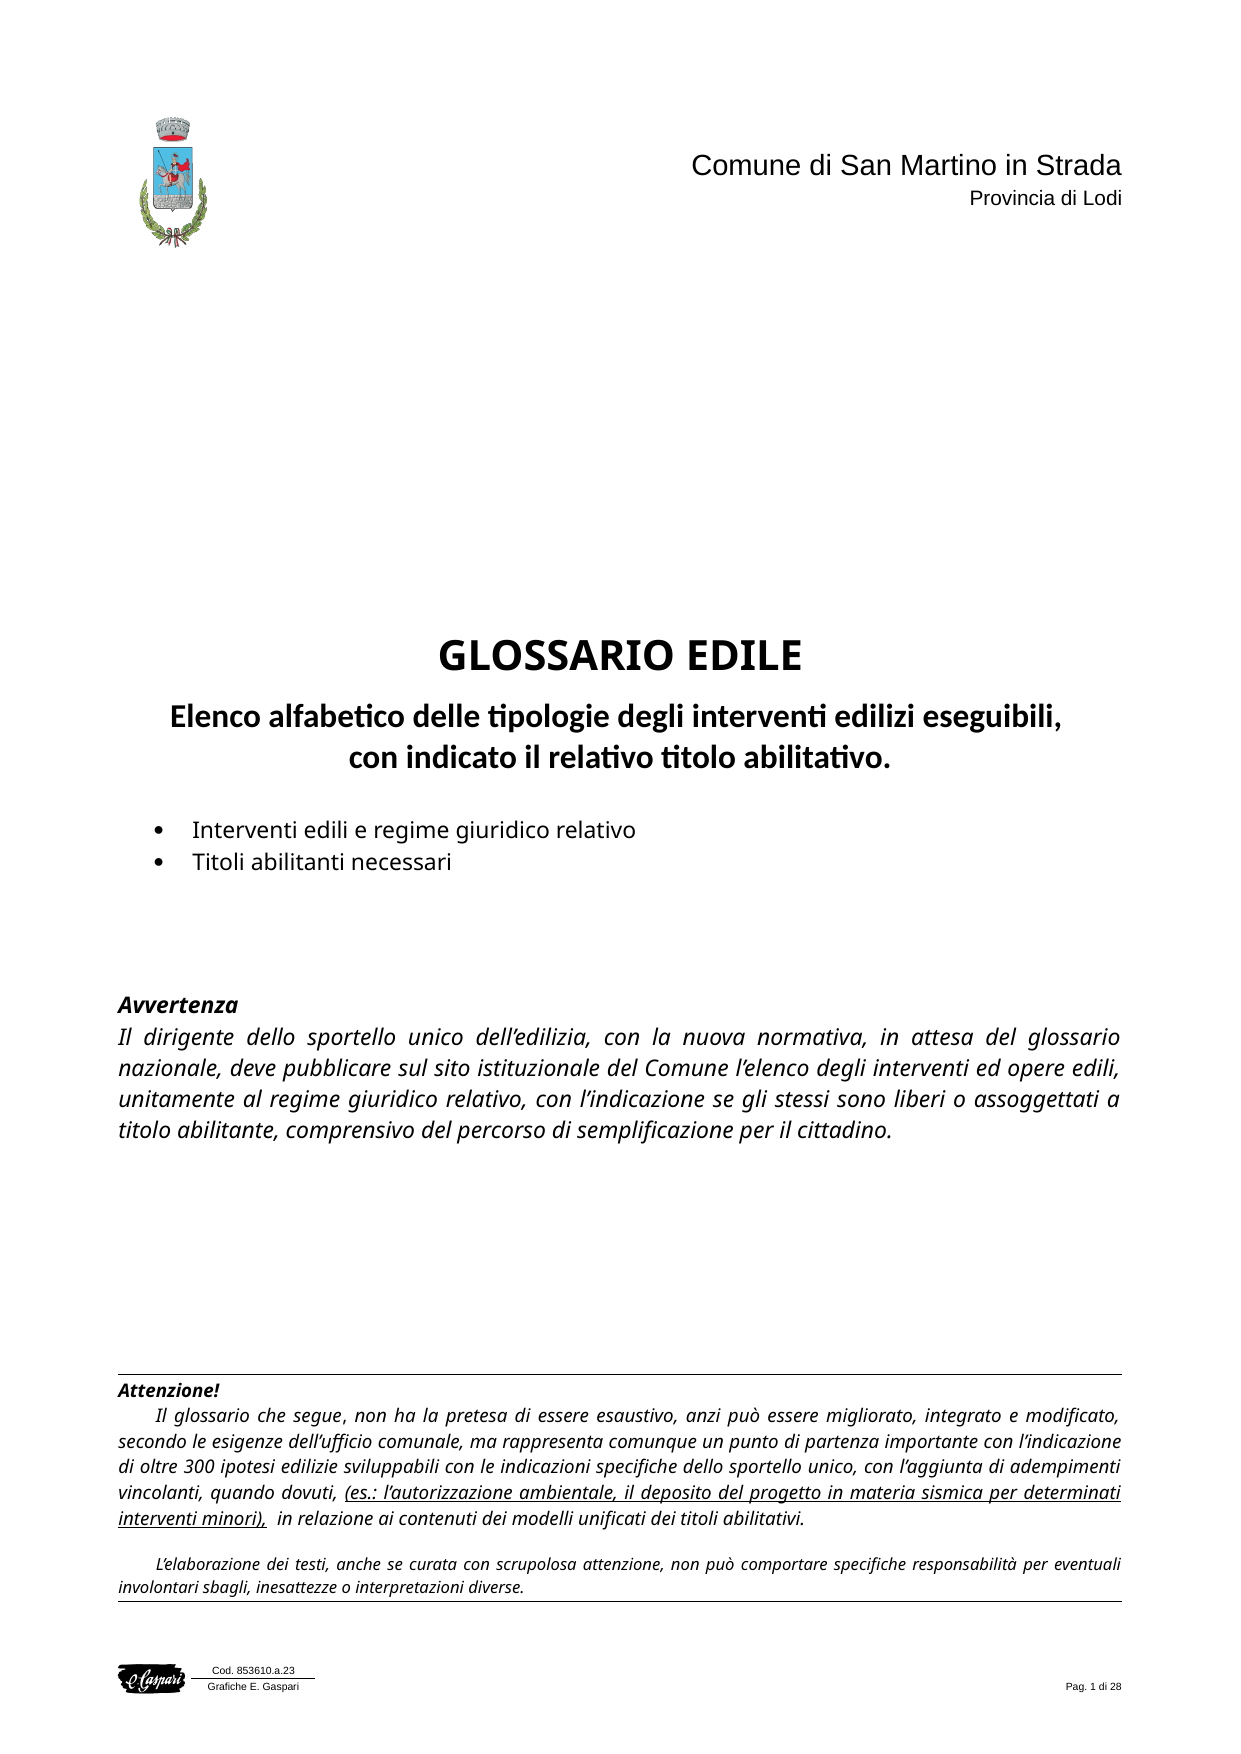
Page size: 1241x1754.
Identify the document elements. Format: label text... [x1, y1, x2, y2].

text Elenco alfabetico delle tipologie degli interventi edilizi eseguibili, con indicato il relativo titolo abilitativo. [118, 695, 1122, 777]
text Provincia di Lodi [224, 186, 1122, 210]
text L’elaborazione dei testi, anche se curata con scrupolosa attenzione, non può comportare specifiche responsabilità per eventuali involontari sbagli, inesattezze o interpretazioni diverse. [118, 1553, 1122, 1601]
text Attenzione! [118, 1375, 1122, 1403]
list Interventi edili e regime giuridico relativo [154, 814, 1122, 846]
text Avvertenza [118, 989, 1122, 1021]
text GLOSSARIO EDILE [118, 626, 1122, 683]
text Comune di San Martino in Strada [224, 148, 1122, 181]
picture [117, 1663, 185, 1694]
text Il dirigente dello sportello unico dell’edilizia, con la nuova normativa, in attesa del glossario nazionale, deve pubblicare sul sito istituzionale del Comune l’elenco degli interventi ed opere edili, unitamente al regime giuridico relativo, con l’indicazione se gli stessi sono liberi o assoggettati a titolo abilitante, comprensivo del percorso di semplificazione per il cittadino. [118, 1021, 1122, 1146]
picture [122, 117, 224, 248]
list Titoli abilitanti necessari [154, 846, 1122, 877]
text Il glossario che segue, non ha la pretesa di essere esaustivo, anzi può essere migliorato, integrato e modificato, secondo le esigenze dell’ufficio comunale, ma rappresenta comunque un punto di partenza importante con l’indicazione di oltre 300 ipotesi edilizie sviluppabili con le indicazioni specifiche dello sportello unico, con l’aggiunta di adempimenti vincolanti, quando dovuti, (es.: l’autorizzazione ambientale, il deposito del progetto in materia sismica per determinati interventi minori), in relazione ai contenuti dei modelli unificati dei titoli abilitativi. [118, 1403, 1122, 1530]
